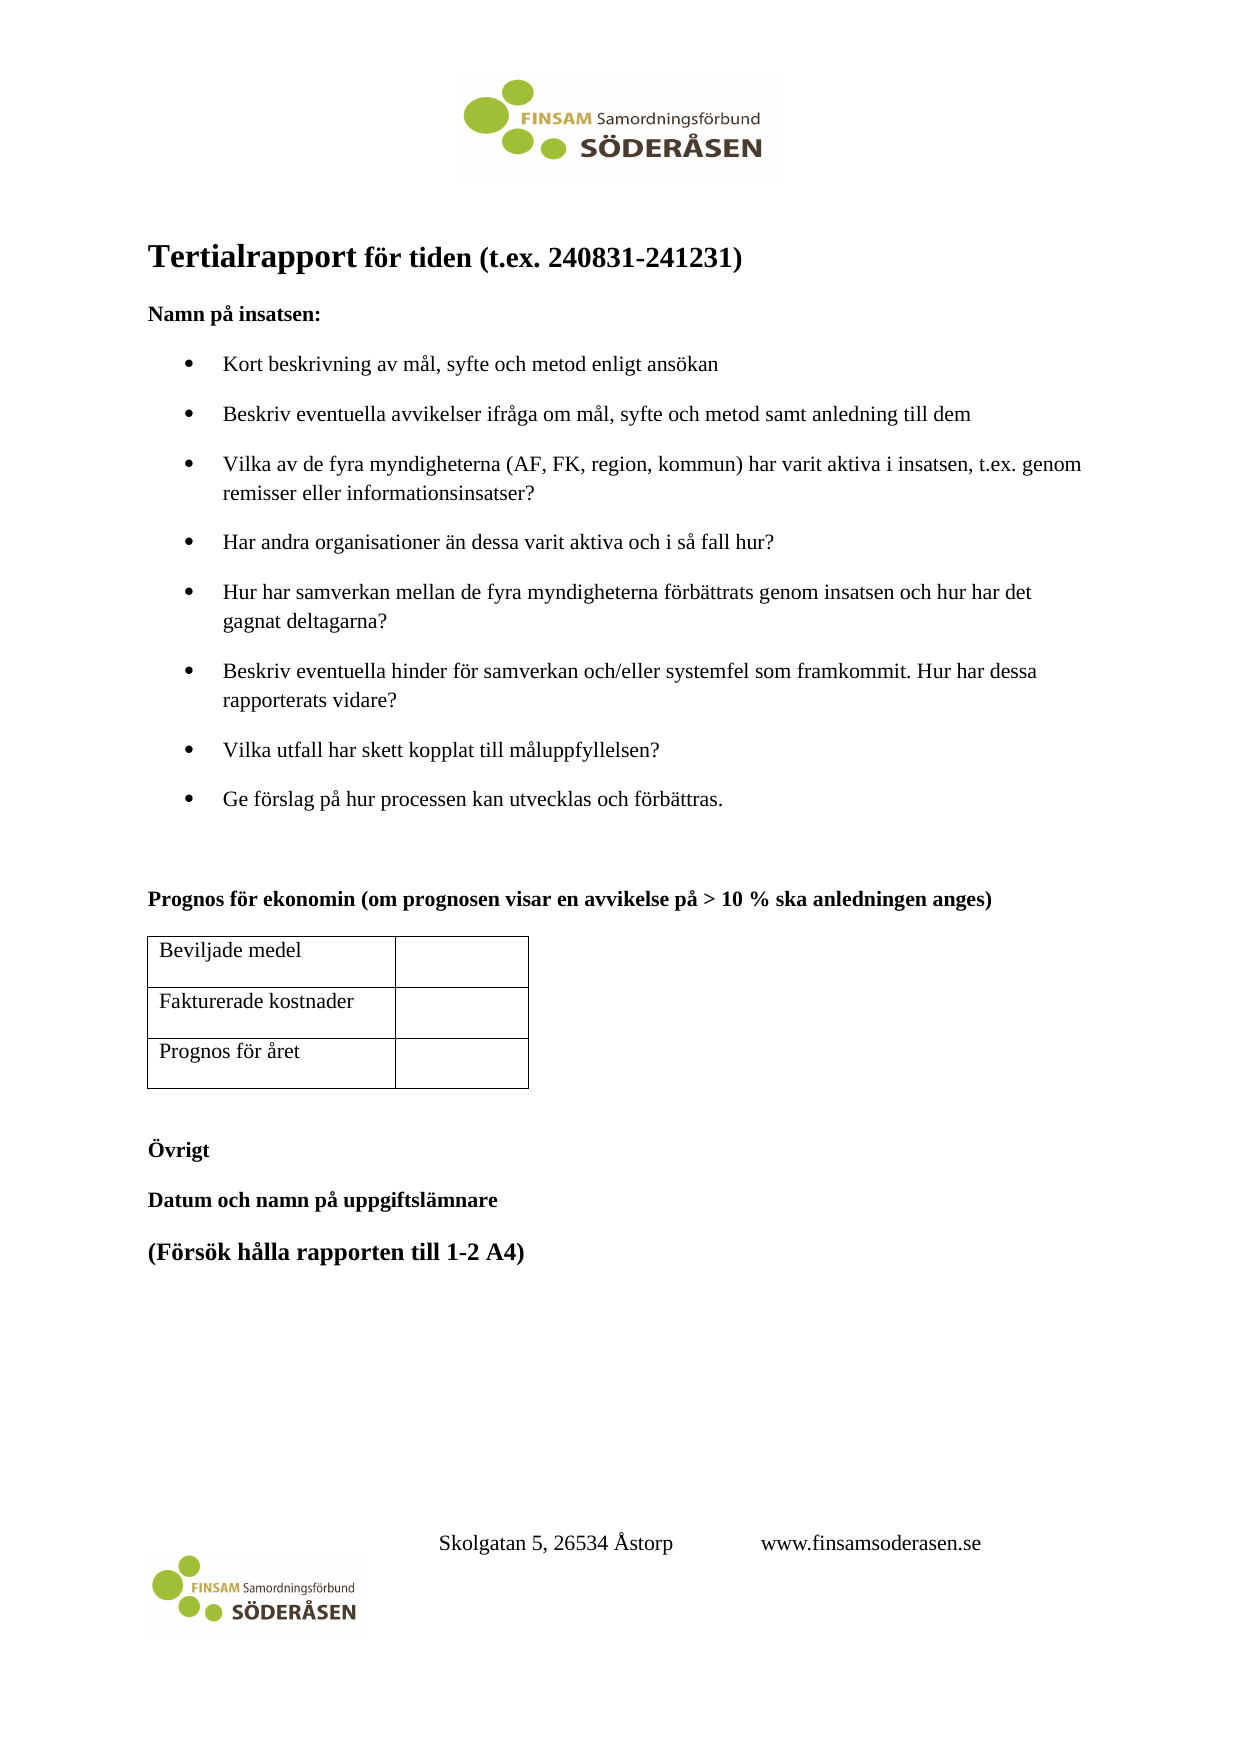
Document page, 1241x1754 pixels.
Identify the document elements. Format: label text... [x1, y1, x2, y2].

text Tertialrapport för tiden (t.ex. 240831-241231) [148, 236, 1093, 275]
table_cell Fakturerade kostnader [148, 988, 395, 1037]
list Beskriv eventuella hinder för samverkan och/eller systemfel som framkommit. Hur har dessa rapporterats vidare? [185, 658, 1093, 712]
table_cell Prognos för året [148, 1039, 395, 1088]
table_header [396, 937, 528, 987]
text Prognos för ekonomin (om prognosen visar en avvikelse på > 10 % ska anledningen anges) [148, 886, 1093, 911]
text [898, 1162, 1104, 1199]
table_cell [396, 1039, 528, 1088]
list Beskriv eventuella avvikelser ifråga om mål, syfte och metod samt anledning till dem [185, 401, 1093, 426]
text Datum och namn på uppgiftslämnare [148, 1187, 1093, 1212]
text Övrigt [148, 1137, 1093, 1163]
list Hur har samverkan mellan de fyra myndigheterna förbättrats genom insatsen och hur har det gagnat deltagarna? [185, 579, 1093, 633]
list Vilka utfall har skett kopplat till måluppfyllelsen? [185, 737, 1093, 762]
table_header Beviljade medel [148, 937, 395, 987]
text Namn på insatsen: [148, 301, 1093, 326]
list Kort beskrivning av mål, syfte och metod enligt ansökan [185, 351, 1093, 376]
list Har andra organisationer än dessa varit aktiva och i så fall hur? [185, 529, 1093, 554]
text (Försök hålla rapporten till 1-2 A4) [148, 1237, 1093, 1266]
list Ge förslag på hur processen kan utvecklas och förbättras. [185, 786, 1093, 812]
list Vilka av de fyra myndigheterna (AF, FK, region, kommun) har varit aktiva i insatsen, t.ex. genom remisser eller informationsinsatser? [185, 451, 1093, 505]
table_cell [396, 988, 528, 1037]
